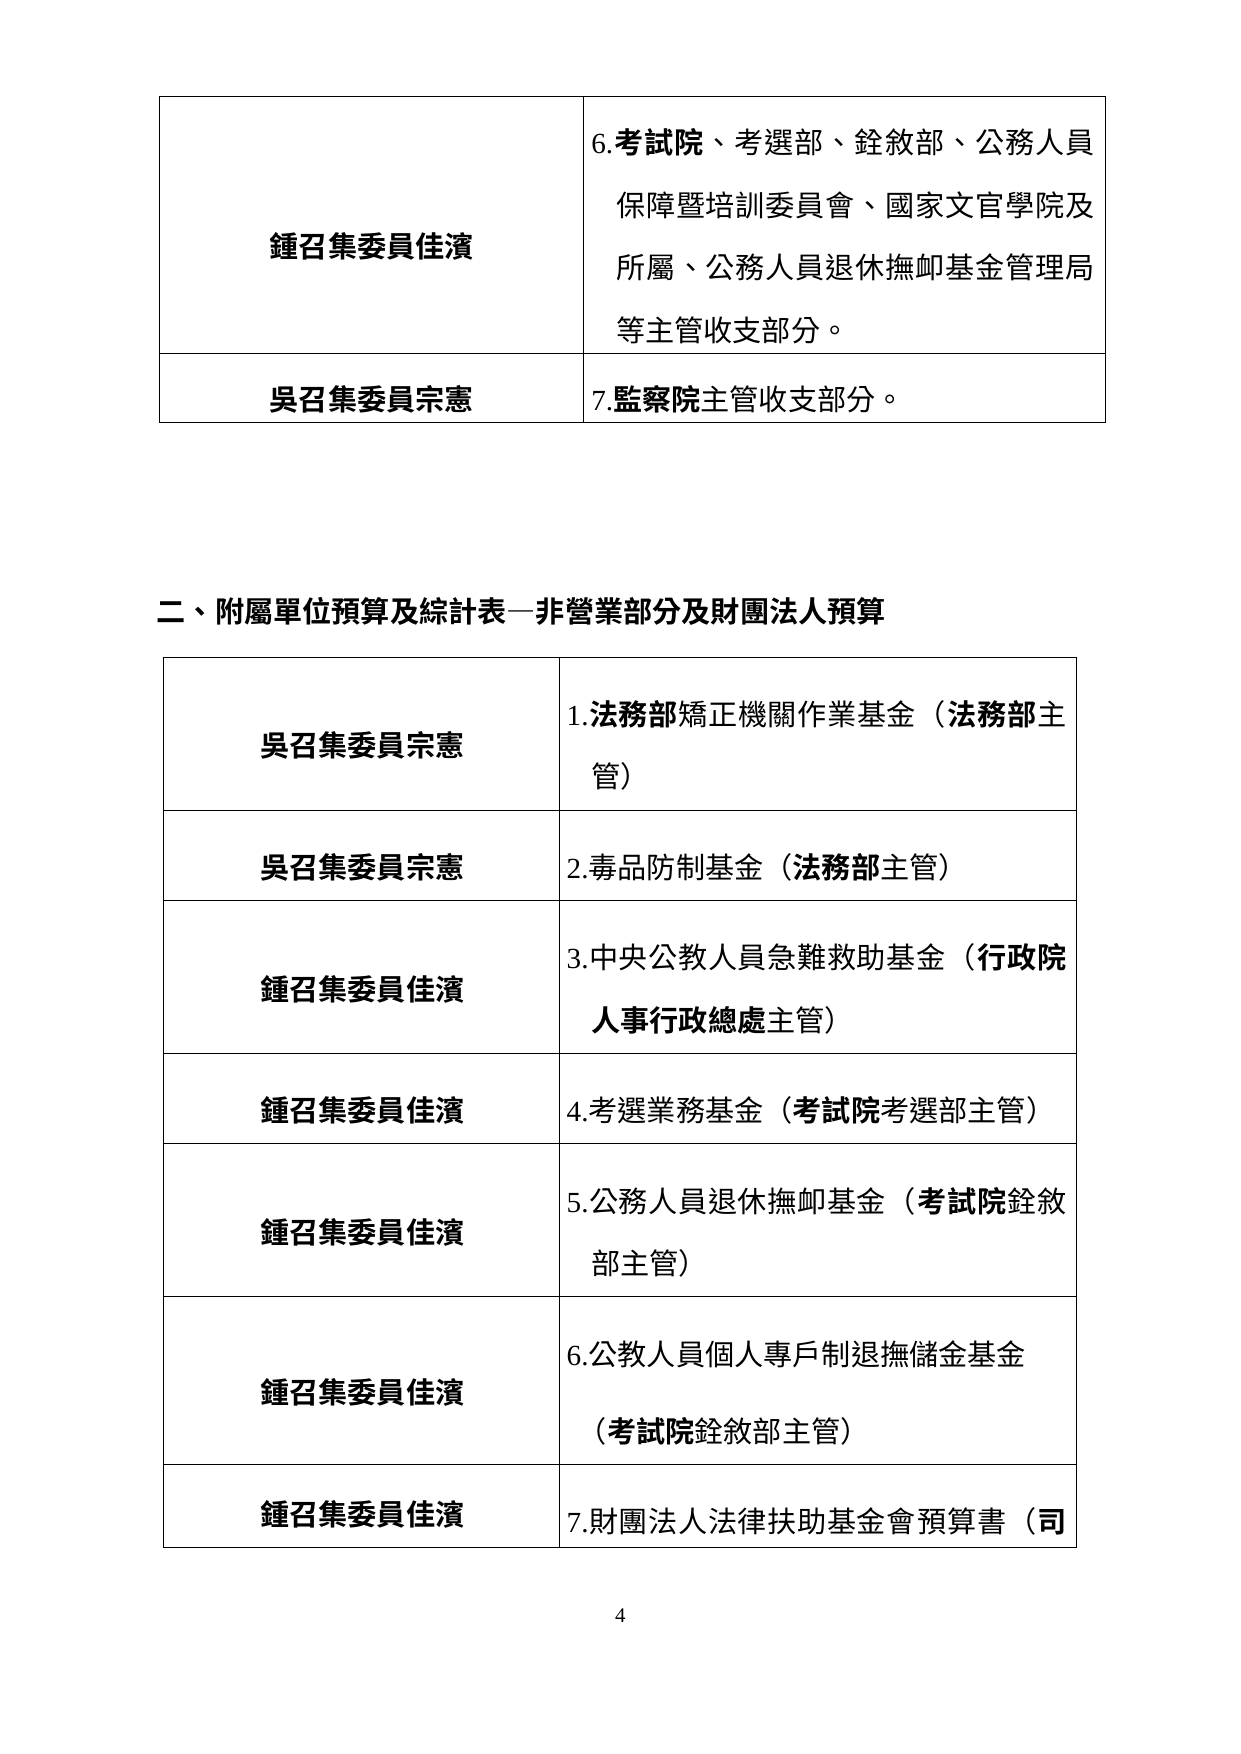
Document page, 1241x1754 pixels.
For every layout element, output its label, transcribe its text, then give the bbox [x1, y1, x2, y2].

table_cell 3.中央公教人員急難救助基金（行政院人事行政總處主管） [560, 901, 1076, 1053]
table_cell 吳召集委員宗憲 [164, 811, 559, 900]
table_cell 吳召集委員宗憲 [160, 354, 583, 422]
table_cell 4.考選業務基金（考試院考選部主管） [560, 1054, 1076, 1143]
table_cell 7.財團法人法律扶助基金會預算書（司 [560, 1465, 1076, 1547]
table_header 1.法務部矯正機關作業基金（法務部主管） [560, 658, 1076, 809]
table_cell 6.考試院、考選部、銓敘部、公務人員保障暨培訓委員會、國家文官學院及所屬、公務人員退休撫卹基金管理局等主管收支部分。 [584, 97, 1105, 352]
table_cell 鍾召集委員佳濱 [164, 1297, 559, 1464]
table_cell 2.毒品防制基金（法務部主管） [560, 811, 1076, 900]
text 二、附屬單位預算及綜計表—非營業部分及財團法人預算 [156, 568, 1053, 630]
table_cell 鍾召集委員佳濱 [164, 1054, 559, 1143]
table_header 吳召集委員宗憲 [164, 658, 559, 809]
table_cell 6.公教人員個人專戶制退撫儲金基金 （考試院銓敘部主管） [560, 1297, 1076, 1464]
table_cell 鍾召集委員佳濱 [160, 97, 583, 352]
table_cell 5.公務人員退休撫卹基金（考試院銓敘部主管） [560, 1144, 1076, 1296]
table_cell 7.監察院主管收支部分。 [584, 354, 1105, 422]
table_cell 鍾召集委員佳濱 [164, 1144, 559, 1296]
table_cell 鍾召集委員佳濱 [164, 901, 559, 1053]
table_cell 鍾召集委員佳濱 [164, 1465, 559, 1547]
